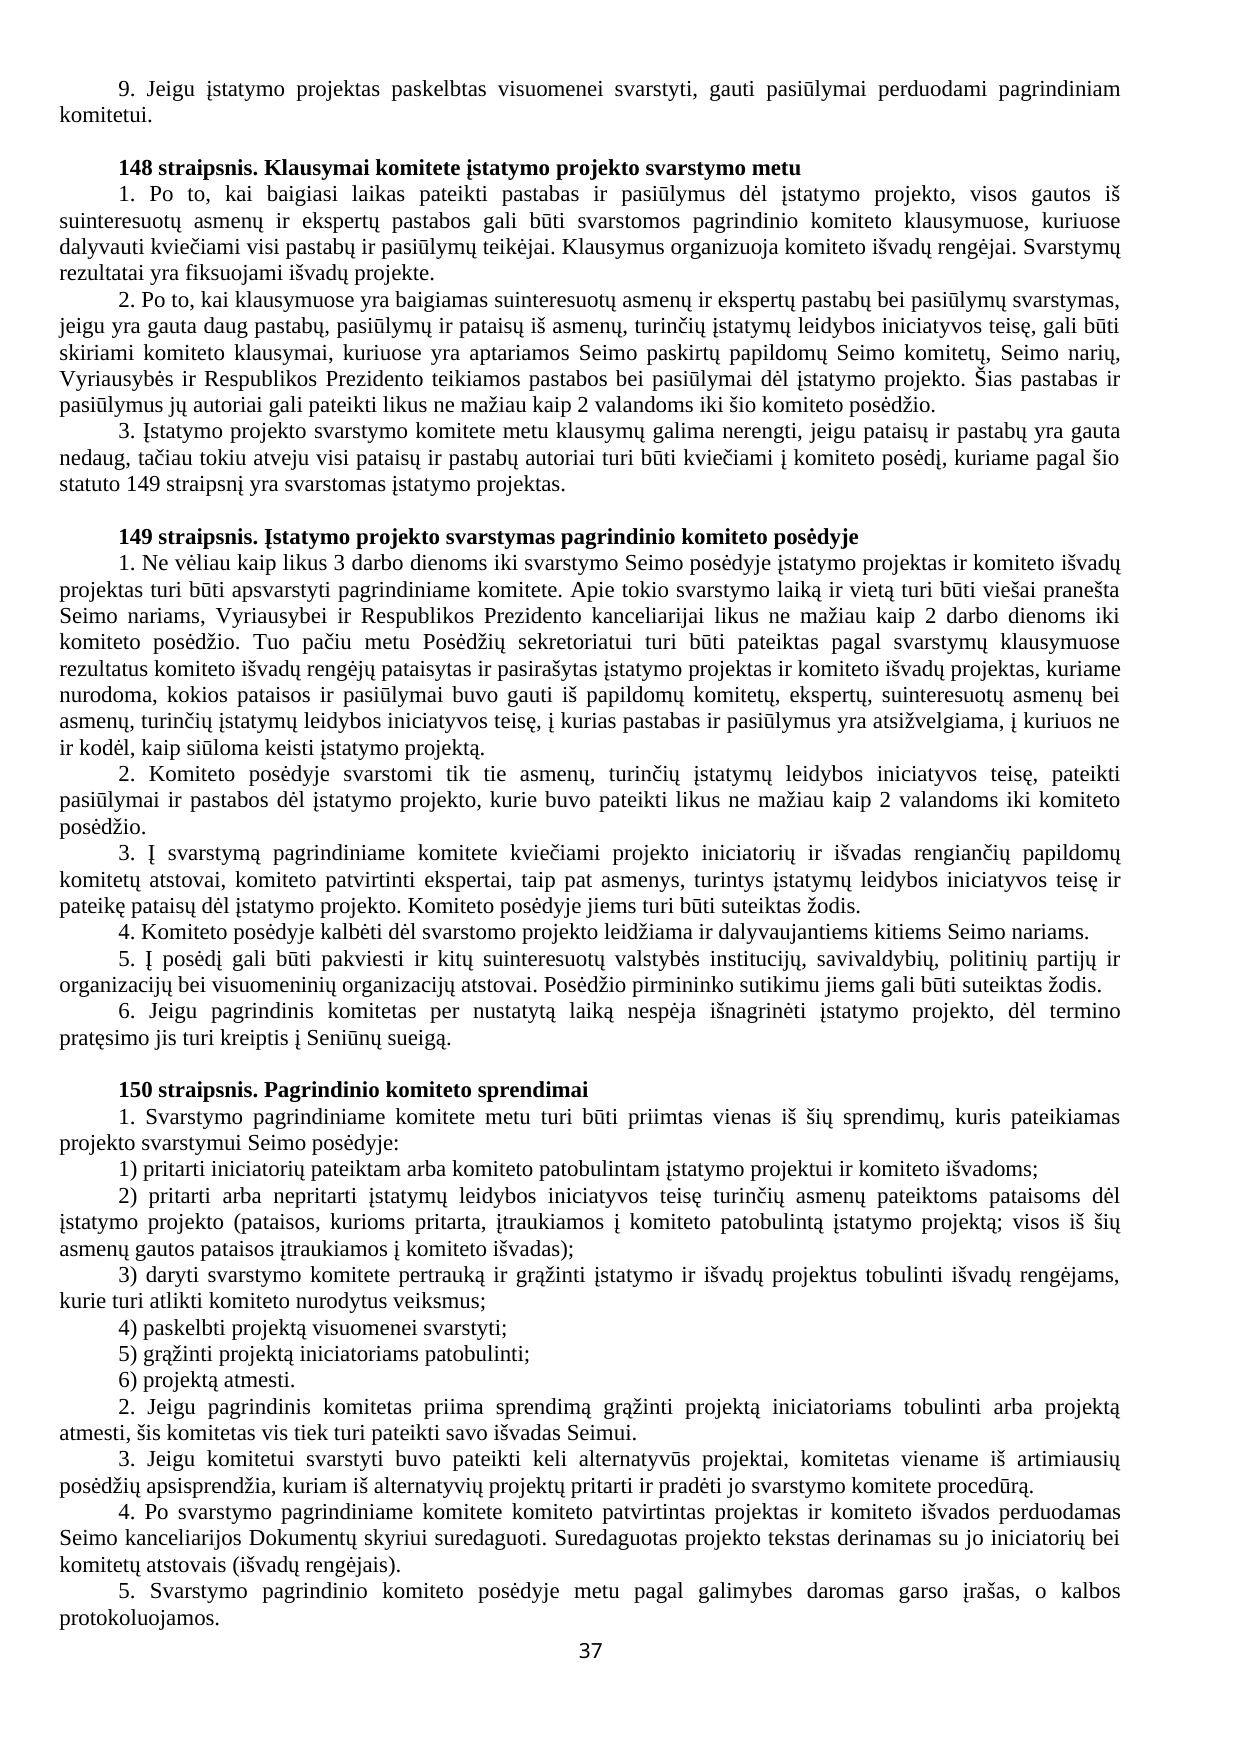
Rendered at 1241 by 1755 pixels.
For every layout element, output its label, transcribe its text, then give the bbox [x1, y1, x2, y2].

text 4. Po svarstymo pagrindiniame komitete komiteto patvirtintas projektas ir komiteto išvados perduodamas Seimo kanceliarijos Dokumentų skyriui suredaguoti. Suredaguotas projekto tekstas derinamas su jo iniciatorių bei komitetų atstovais (išvadų rengėjais). [59, 1498, 1122, 1577]
text 3) daryti svarstymo komitete pertrauką ir grąžinti įstatymo ir išvadų projektus tobulinti išvadų rengėjams, kurie turi atlikti komiteto nurodytus veiksmus; [59, 1261, 1122, 1314]
text 2. Komiteto posėdyje svarstomi tik tie asmenų, turinčių įstatymų leidybos iniciatyvos teisę, pateikti pasiūlymai ir pastabos dėl įstatymo projekto, kurie buvo pateikti likus ne mažiau kaip 2 valandoms iki komiteto posėdžio. [59, 760, 1122, 839]
text 1. Svarstymo pagrindiniame komitete metu turi būti priimtas vienas iš šių sprendimų, kuris pateikiamas projekto svarstymui Seimo posėdyje: [59, 1103, 1122, 1156]
text 1. Po to, kai baigiasi laikas pateikti pastabas ir pasiūlymus dėl įstatymo projekto, visos gautos iš suinteresuotų asmenų ir ekspertų pastabos gali būti svarstomos pagrindinio komiteto klausymuose, kuriuose dalyvauti kviečiami visi pastabų ir pasiūlymų teikėjai. Klausymus organizuoja komiteto išvadų rengėjai. Svarstymų rezultatai yra fiksuojami išvadų projekte. [59, 180, 1122, 286]
text 5. Svarstymo pagrindinio komiteto posėdyje metu pagal galimybes daromas garso įrašas, o kalbos protokoluojamos. [59, 1577, 1122, 1630]
text 5) grąžinti projektą iniciatoriams patobulinti; [59, 1340, 1122, 1366]
text 1. Ne vėliau kaip likus 3 darbo dienoms iki svarstymo Seimo posėdyje įstatymo projektas ir komiteto išvadų projektas turi būti apsvarstyti pagrindiniame komitete. Apie tokio svarstymo laiką ir vietą turi būti viešai pranešta Seimo nariams, Vyriausybei ir Respublikos Prezidento kanceliarijai likus ne mažiau kaip 2 darbo dienoms iki komiteto posėdžio. Tuo pačiu metu Posėdžių sekretoriatui turi būti pateiktas pagal svarstymų klausymuose rezultatus komiteto išvadų rengėjų pataisytas ir pasirašytas įstatymo projektas ir komiteto išvadų projektas, kuriame nurodoma, kokios pataisos ir pasiūlymai buvo gauti iš papildomų komitetų, ekspertų, suinteresuotų asmenų bei asmenų, turinčių įstatymų leidybos iniciatyvos teisę, į kurias pastabas ir pasiūlymus yra atsižvelgiama, į kuriuos ne ir kodėl, kaip siūloma keisti įstatymo projektą. [59, 549, 1122, 760]
text 6. Jeigu pagrindinis komitetas per nustatytą laiką nespėja išnagrinėti įstatymo projekto, dėl termino pratęsimo jis turi kreiptis į Seniūnų sueigą. [59, 997, 1122, 1050]
text 2. Po to, kai klausymuose yra baigiamas suinteresuotų asmenų ir ekspertų pastabų bei pasiūlymų svarstymas, jeigu yra gauta daug pastabų, pasiūlymų ir pataisų iš asmenų, turinčių įstatymų leidybos iniciatyvos teisę, gali būti skiriami komiteto klausymai, kuriuose yra aptariamos Seimo paskirtų papildomų Seimo komitetų, Seimo narių, Vyriausybės ir Respublikos Prezidento teikiamos pastabos bei pasiūlymai dėl įstatymo projekto. Šias pastabas ir pasiūlymus jų autoriai gali pateikti likus ne mažiau kaip 2 valandoms iki šio komiteto posėdžio. [59, 286, 1122, 418]
text 3. Jeigu komitetui svarstyti buvo pateikti keli alternatyvūs projektai, komitetas viename iš artimiausių posėdžių apsisprendžia, kuriam iš alternatyvių projektų pritarti ir pradėti jo svarstymo komitete procedūrą. [59, 1445, 1122, 1498]
text 149 straipsnis. Įstatymo projekto svarstymas pagrindinio komiteto posėdyje [59, 523, 1122, 549]
text 4. Komiteto posėdyje kalbėti dėl svarstomo projekto leidžiama ir dalyvaujantiems kitiems Seimo nariams. [59, 918, 1122, 945]
text 1) pritarti iniciatorių pateiktam arba komiteto patobulintam įstatymo projektui ir komiteto išvadoms; [59, 1156, 1122, 1182]
text 2) pritarti arba nepritarti įstatymų leidybos iniciatyvos teisę turinčių asmenų pateiktoms pataisoms dėl įstatymo projekto (pataisos, kurioms pritarta, įtraukiamos į komiteto patobulintą įstatymo projektą; visos iš šių asmenų gautos pataisos įtraukiamos į komiteto išvadas); [59, 1182, 1122, 1261]
text 2. Jeigu pagrindinis komitetas priima sprendimą grąžinti projektą iniciatoriams tobulinti arba projektą atmesti, šis komitetas vis tiek turi pateikti savo išvadas Seimui. [59, 1393, 1122, 1445]
text 4) paskelbti projektą visuomenei svarstyti; [59, 1314, 1122, 1340]
text 148 straipsnis. Klausymai komitete įstatymo projekto svarstymo metu [59, 154, 1122, 180]
text 5. Į posėdį gali būti pakviesti ir kitų suinteresuotų valstybės institucijų, savivaldybių, politinių partijų ir organizacijų bei visuomeninių organizacijų atstovai. Posėdžio pirmininko sutikimu jiems gali būti suteiktas žodis. [59, 945, 1122, 997]
text 9. Jeigu įstatymo projektas paskelbtas visuomenei svarstyti, gauti pasiūlymai perduodami pagrindiniam komitetui. [59, 75, 1122, 128]
text 3. Įstatymo projekto svarstymo komitete metu klausymų galima nerengti, jeigu pataisų ir pastabų yra gauta nedaug, tačiau tokiu atveju visi pataisų ir pastabų autoriai turi būti kviečiami į komiteto posėdį, kuriame pagal šio statuto 149 straipsnį yra svarstomas įstatymo projektas. [59, 418, 1122, 497]
text 3. Į svarstymą pagrindiniame komitete kviečiami projekto iniciatorių ir išvadas rengiančių papildomų komitetų atstovai, komiteto patvirtinti ekspertai, taip pat asmenys, turintys įstatymų leidybos iniciatyvos teisę ir pateikę pataisų dėl įstatymo projekto. Komiteto posėdyje jiems turi būti suteiktas žodis. [59, 839, 1122, 918]
text 150 straipsnis. Pagrindinio komiteto sprendimai [59, 1076, 1122, 1103]
text 6) projektą atmesti. [59, 1366, 1122, 1393]
